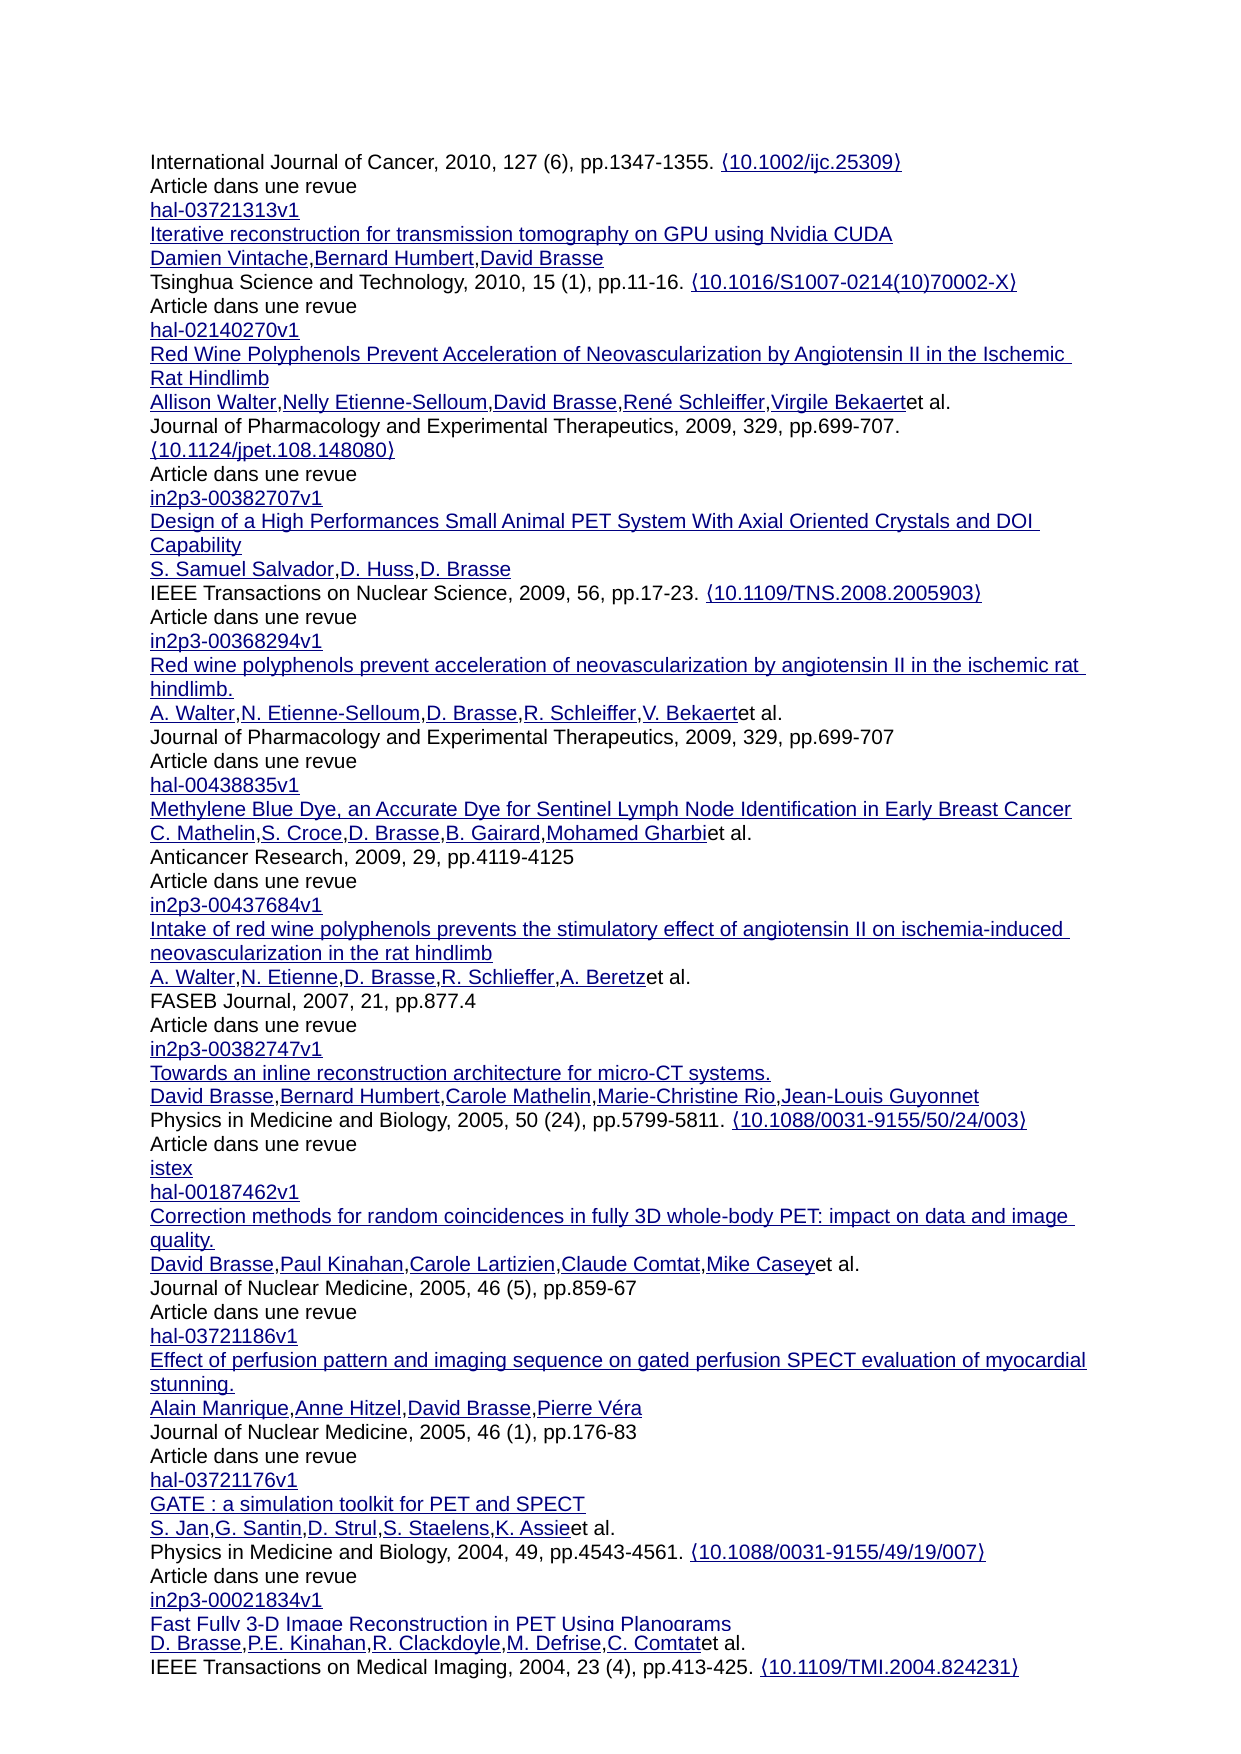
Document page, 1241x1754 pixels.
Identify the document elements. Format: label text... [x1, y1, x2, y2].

table_cell Design of a High Performances Small Animal PET System With Axial Oriented Crystals and DOI Capability S. Samuel Salvador,D. Huss,D. Brasse IEEE Transactions on Nuclear Science, 2009, 56, pp.17-23. ⟨10.1109/TNS.2008.2005903⟩ Article dans une revue in2p3-00368294v1 [150, 509, 1090, 653]
table_cell Red wine polyphenols prevent acceleration of neovascularization by angiotensin II in the ischemic rat hindlimb. A. Walter,N. Etienne-Selloum,D. Brasse,R. Schleiffer,V. Bekaertet al. Journal of Pharmacology and Experimental Therapeutics, 2009, 329, pp.699-707 Article dans une revue hal-00438835v1 [150, 653, 1090, 797]
table_cell Effect of perfusion pattern and imaging sequence on gated perfusion SPECT evaluation of myocardial stunning. Alain Manrique,Anne Hitzel,David Brasse,Pierre Véra Journal of Nuclear Medicine, 2005, 46 (1), pp.176-83 Article dans une revue hal-03721176v1 [150, 1348, 1090, 1492]
table_cell Methylene Blue Dye, an Accurate Dye for Sentinel Lymph Node Identification in Early Breast Cancer C. Mathelin,S. Croce,D. Brasse,B. Gairard,Mohamed Gharbiet al. Anticancer Research, 2009, 29, pp.4119-4125 Article dans une revue in2p3-00437684v1 [150, 797, 1090, 917]
table_cell Towards an inline reconstruction architecture for micro-CT systems. David Brasse,Bernard Humbert,Carole Mathelin,Marie-Christine Rio,Jean-Louis Guyonnet Physics in Medicine and Biology, 2005, 50 (24), pp.5799-5811. ⟨10.1088/0031-9155/50/24/003⟩ Article dans une revue istex hal-00187462v1 [150, 1060, 1090, 1204]
table_cell Intake of red wine polyphenols prevents the stimulatory effect of angiotensin II on ischemia-induced neovascularization in the rat hindlimb A. Walter,N. Etienne,D. Brasse,R. Schlieffer,A. Beretzet al. FASEB Journal, 2007, 21, pp.877.4 Article dans une revue in2p3-00382747v1 [150, 917, 1090, 1060]
table_cell Correction methods for random coincidences in fully 3D whole-body PET: impact on data and image quality. David Brasse,Paul Kinahan,Carole Lartizien,Claude Comtat,Mike Caseyet al. Journal of Nuclear Medicine, 2005, 46 (5), pp.859-67 Article dans une revue hal-03721186v1 [150, 1204, 1090, 1348]
table_cell Iterative reconstruction for transmission tomography on GPU using Nvidia CUDA Damien Vintache,Bernard Humbert,David Brasse Tsinghua Science and Technology, 2010, 15 (1), pp.11-16. ⟨10.1016/S1007-0214(10)70002-X⟩ Article dans une revue hal-02140270v1 [150, 222, 1090, 342]
table_cell Red Wine Polyphenols Prevent Acceleration of Neovascularization by Angiotensin II in the Ischemic Rat Hindlimb Allison Walter,Nelly Etienne-Selloum,David Brasse,René Schleiffer,Virgile Bekaertet al. Journal of Pharmacology and Experimental Therapeutics, 2009, 329, pp.699-707. ⟨10.1124/jpet.108.148080⟩ Article dans une revue in2p3-00382707v1 [150, 342, 1090, 509]
table_cell GATE : a simulation toolkit for PET and SPECT S. Jan,G. Santin,D. Strul,S. Staelens,K. Assieet al. Physics in Medicine and Biology, 2004, 49, pp.4543-4561. ⟨10.1088/0031-9155/49/19/007⟩ Article dans une revue in2p3-00021834v1 [150, 1492, 1090, 1611]
table_cell International Journal of Cancer, 2010, 127 (6), pp.1347-1355. ⟨10.1002/ijc.25309⟩ Article dans une revue hal-03721313v1 [150, 150, 1090, 222]
table_cell Fast Fully 3-D Image Reconstruction in PET Using Planograms D. Brasse,P.E. Kinahan,R. Clackdoyle,M. Defrise,C. Comtatet al. IEEE Transactions on Medical Imaging, 2004, 23 (4), pp.413-425. ⟨10.1109/TMI.2004.824231⟩ [150, 1611, 1090, 1679]
